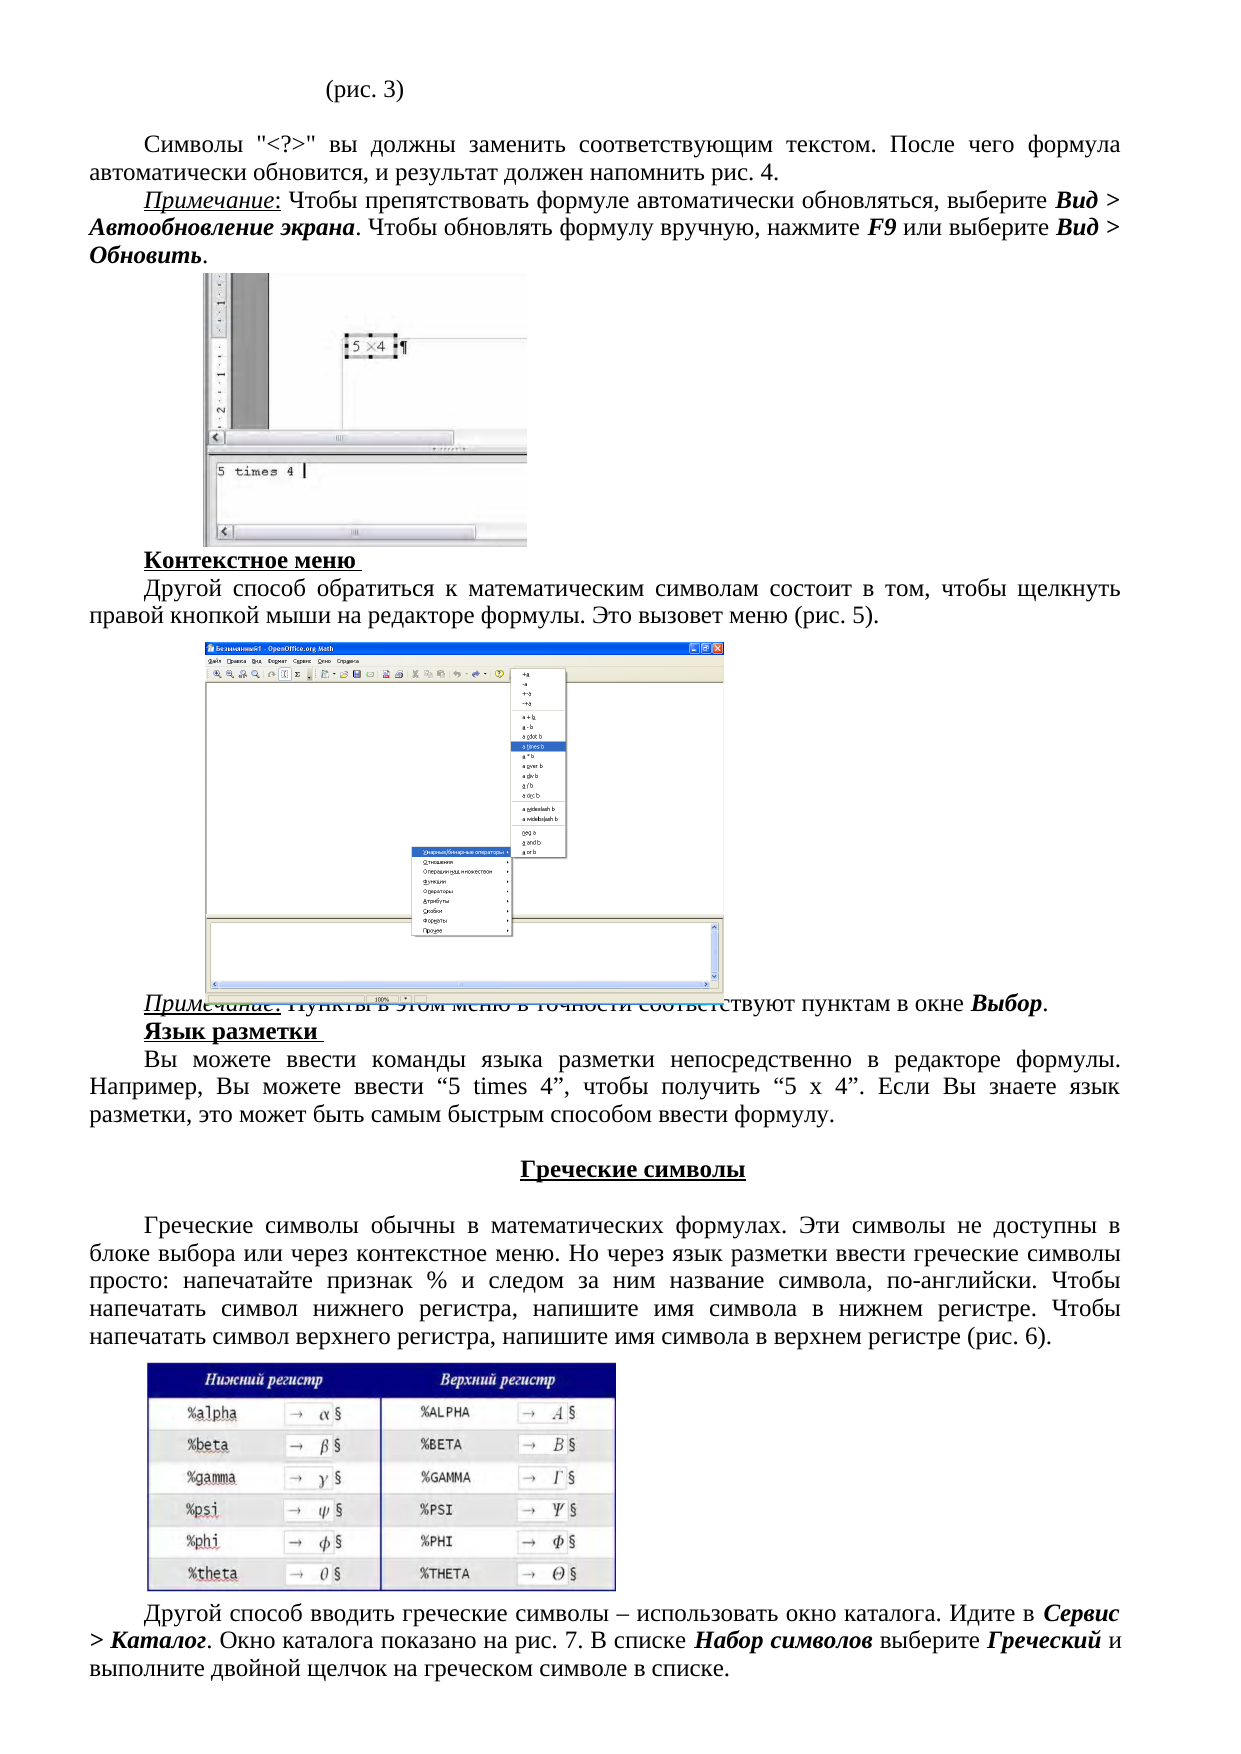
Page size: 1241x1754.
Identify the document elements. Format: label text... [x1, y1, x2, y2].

text Примечание: Пункты в этом меню в точности соответствуют пунктам в окне Выбор. [89, 989, 1122, 1017]
picture [143, 1361, 618, 1593]
text (рис. 5) [724, 934, 1122, 962]
text (рис. 4) [89, 491, 199, 518]
text (рис. 6) [89, 1543, 143, 1571]
text Греческие символы обычны в математических формулах. Эти символы не доступны в блоке выбора или через контекстное меню. Но через язык разметки ввести греческие символы просто: напечатайте признак % и следом за ним название символа, по-английски. Чтобы напечатать символ нижнего регистра, напишите имя символа в нижнем регистре. Чтобы напечатать символ верхнего регистра, напишите имя символа в верхнем регистре (рис. 6). [89, 1211, 1122, 1349]
text (рис. 5) [89, 934, 205, 962]
picture [205, 642, 724, 1005]
text Другой способ вводить греческие символы – использовать окно каталога. Идите в Сервис > Каталог. Окно каталога показано на рис. 7. В списке Набор символов выберите Греческий и выполните двойной щелчок на греческом символе в списке. [89, 1599, 1122, 1682]
text (рис. 6) [618, 1543, 1122, 1571]
text Вы можете ввести команды языка разметки непосредственно в редакторе формулы. Например, Вы можете ввести “5 times 4”, чтобы получить “5 х 4”. Если Вы знаете язык разметки, это может быть самым быстрым способом ввести формулу. [89, 1045, 1122, 1128]
text (рис. 3) [89, 75, 1122, 103]
picture [199, 273, 527, 547]
text Язык разметки [89, 1017, 1122, 1045]
text Символы "<?>" вы должны заменить соответствующим текстом. После чего формула автоматически обновится, и результат должен напомнить рис. 4. [89, 130, 1122, 186]
text Другой способ обратиться к математическим символам состоит в том, чтобы щелкнуть правой кнопкой мыши на редакторе формулы. Это вызовет меню (рис. 5). [89, 574, 1122, 629]
text (рис. 4) [527, 491, 1122, 518]
text Греческие символы [89, 1156, 1122, 1183]
text Примечание: Чтобы препятствовать формуле автоматически обновляться, выберите Вид > Автообновление экрана. Чтобы обновлять формулу вручную, нажмите F9 или выберите Вид > Обновить. [89, 186, 1122, 269]
text Контекстное меню [89, 546, 1122, 574]
